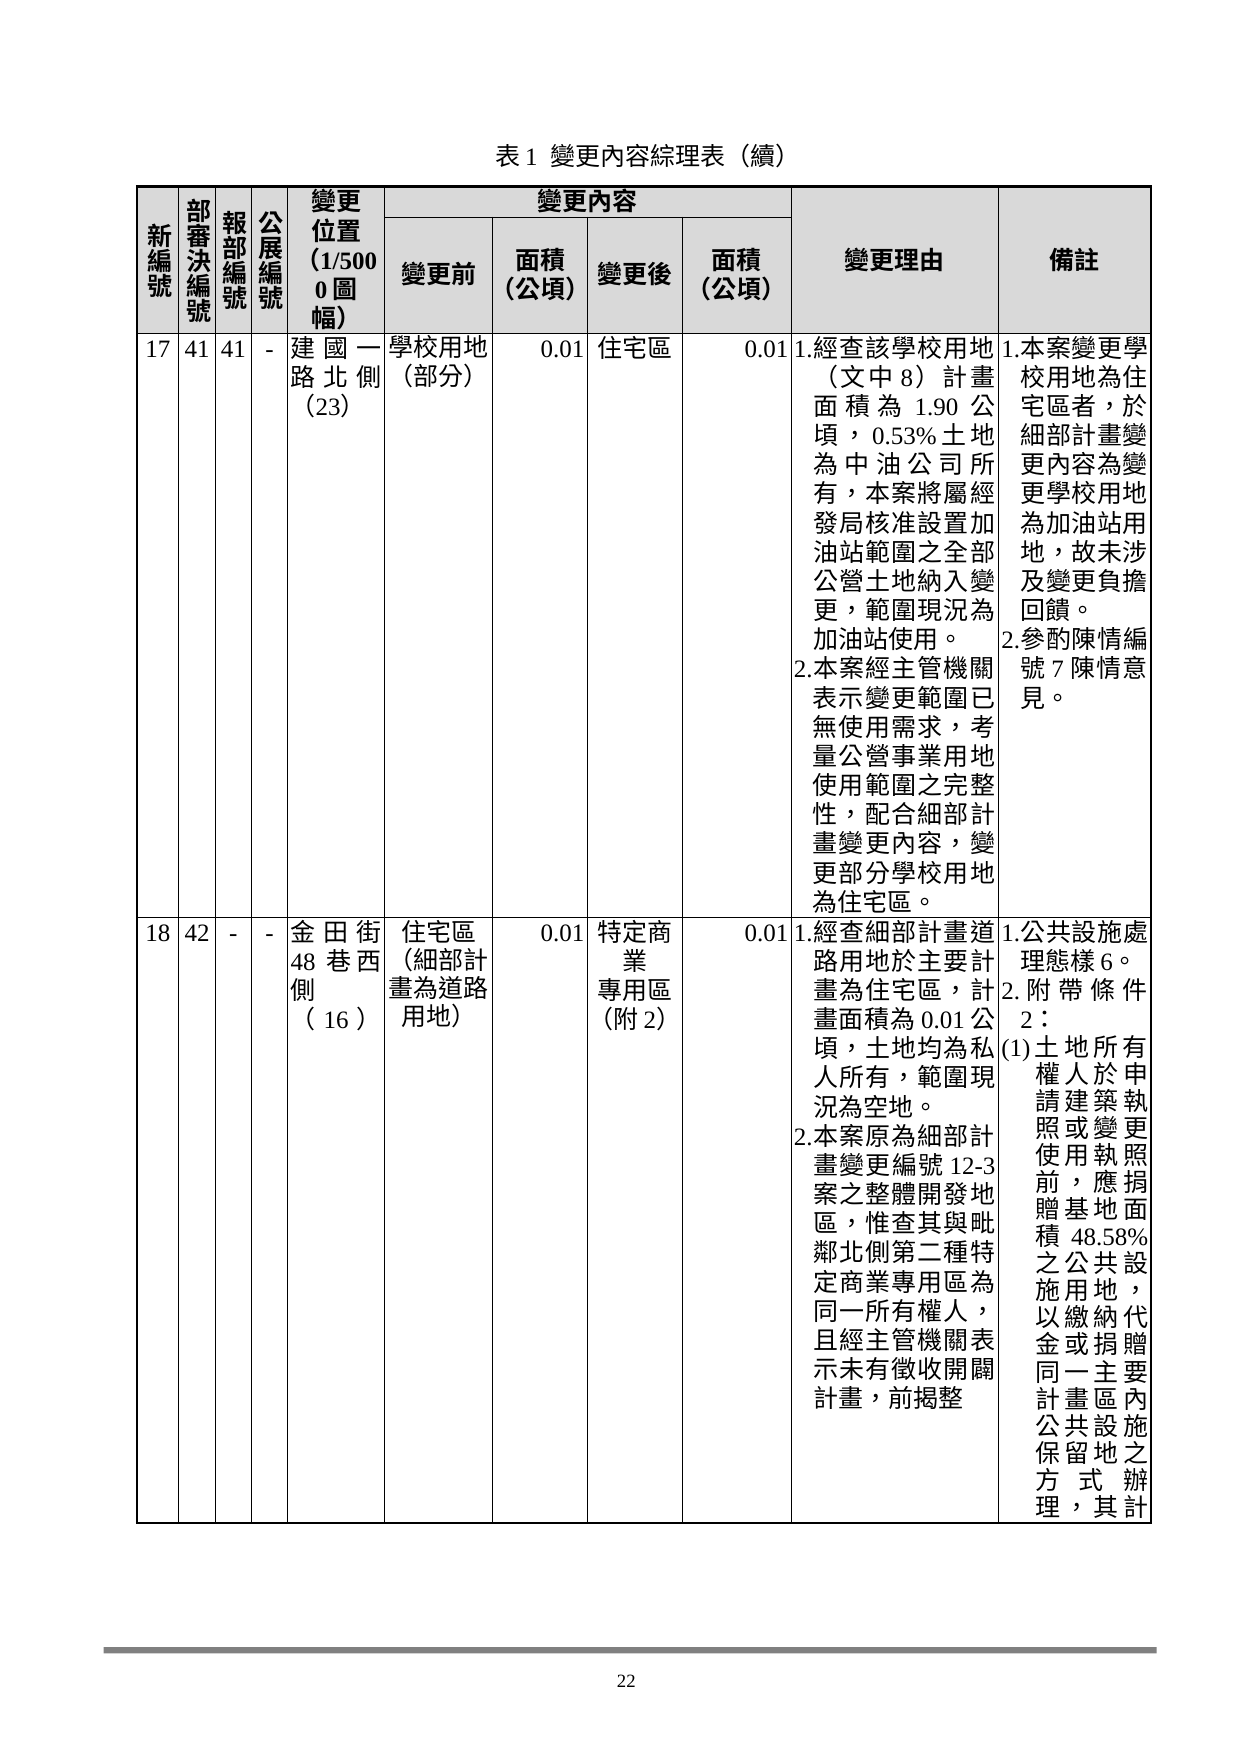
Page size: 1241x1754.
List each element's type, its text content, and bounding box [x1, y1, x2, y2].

table_cell 42 [179, 918, 215, 1522]
table_cell 18 [138, 918, 178, 1522]
table_cell 變更前 [385, 218, 492, 333]
table_header 部審決編號 [179, 188, 215, 333]
text 表1 變更內容綜理表（續） [178, 137, 1116, 173]
table_cell 學校用地 （部分） [385, 334, 492, 917]
table_cell 41 [179, 334, 215, 917]
table_cell 0.01 [683, 918, 791, 1522]
table_cell 住宅區 [588, 334, 682, 917]
table_cell 0.01 [683, 334, 791, 917]
table_cell 金田街48巷西側 （16） [288, 918, 384, 1522]
table_header 報部編號 [216, 188, 251, 333]
table_header 新編號 [138, 188, 178, 333]
table_cell 0.01 [493, 334, 587, 917]
table_cell - [252, 918, 287, 1522]
table_cell 1.本案變更學校用地為住宅區者，於細部計畫變更內容為變更學校用地為加油站用地，故未涉及變更負擔回饋。 2.參酌陳情編號7陳情意見。 [999, 334, 1150, 917]
table_cell 面積 （公頃） [683, 218, 791, 333]
table_header 公展編號 [252, 188, 287, 333]
table_cell 17 [138, 334, 178, 917]
table_cell 1.經查該學校用地（文中8）計畫面積為1.90公頃，0.53%土地為中油公司所有，本案將屬經發局核准設置加油站範圍之全部公營土地納入變更，範圍現況為加油站使用。 2.本案經主管機關表示變更範圍已無使用需求，考量公營事業用地使用範圍之完整性，配合細部計畫變更內容，變更部分學校用地為住宅區。 [792, 334, 998, 917]
table_cell 面積 （公頃） [493, 218, 587, 333]
table_cell 特定商業 專用區 （附2） [588, 918, 682, 1522]
table_header 備註 [999, 188, 1150, 333]
table_header 變更理由 [792, 188, 998, 333]
table_header 變更內容 [385, 188, 791, 217]
table_cell - [216, 918, 251, 1522]
table_cell 變更後 [588, 218, 682, 333]
table_cell 0.01 [493, 918, 587, 1522]
table_cell 1.經查細部計畫道路用地於主要計畫為住宅區，計畫面積為0.01公頃，土地均為私人所有，範圍現況為空地。 2.本案原為細部計畫變更編號12-3案之整體開發地區，惟查其與毗鄰北側第二種特定商業專用區為同一所有權人，且經主管機關表示未有徵收開闢計畫，前揭整 [792, 918, 998, 1522]
table_cell 1.公共設施處理態樣6。 2.附帶條件2： (1)土地所有權人於申請建築執照或變更使用執照前，應捐贈基地面積48.58%之公共設施用地，以繳納代金或捐贈同一主要計畫區內公共設施保留地之方式辦理，其計 [999, 918, 1150, 1522]
table_cell 41 [216, 334, 251, 917]
table_header 變更 位置 （1/5000圖幅） [288, 188, 384, 333]
table_cell - [252, 334, 287, 917]
table_cell 住宅區 （細部計畫為道路用地） [385, 918, 492, 1522]
table_cell 建國一路北側 （23） [288, 334, 384, 917]
